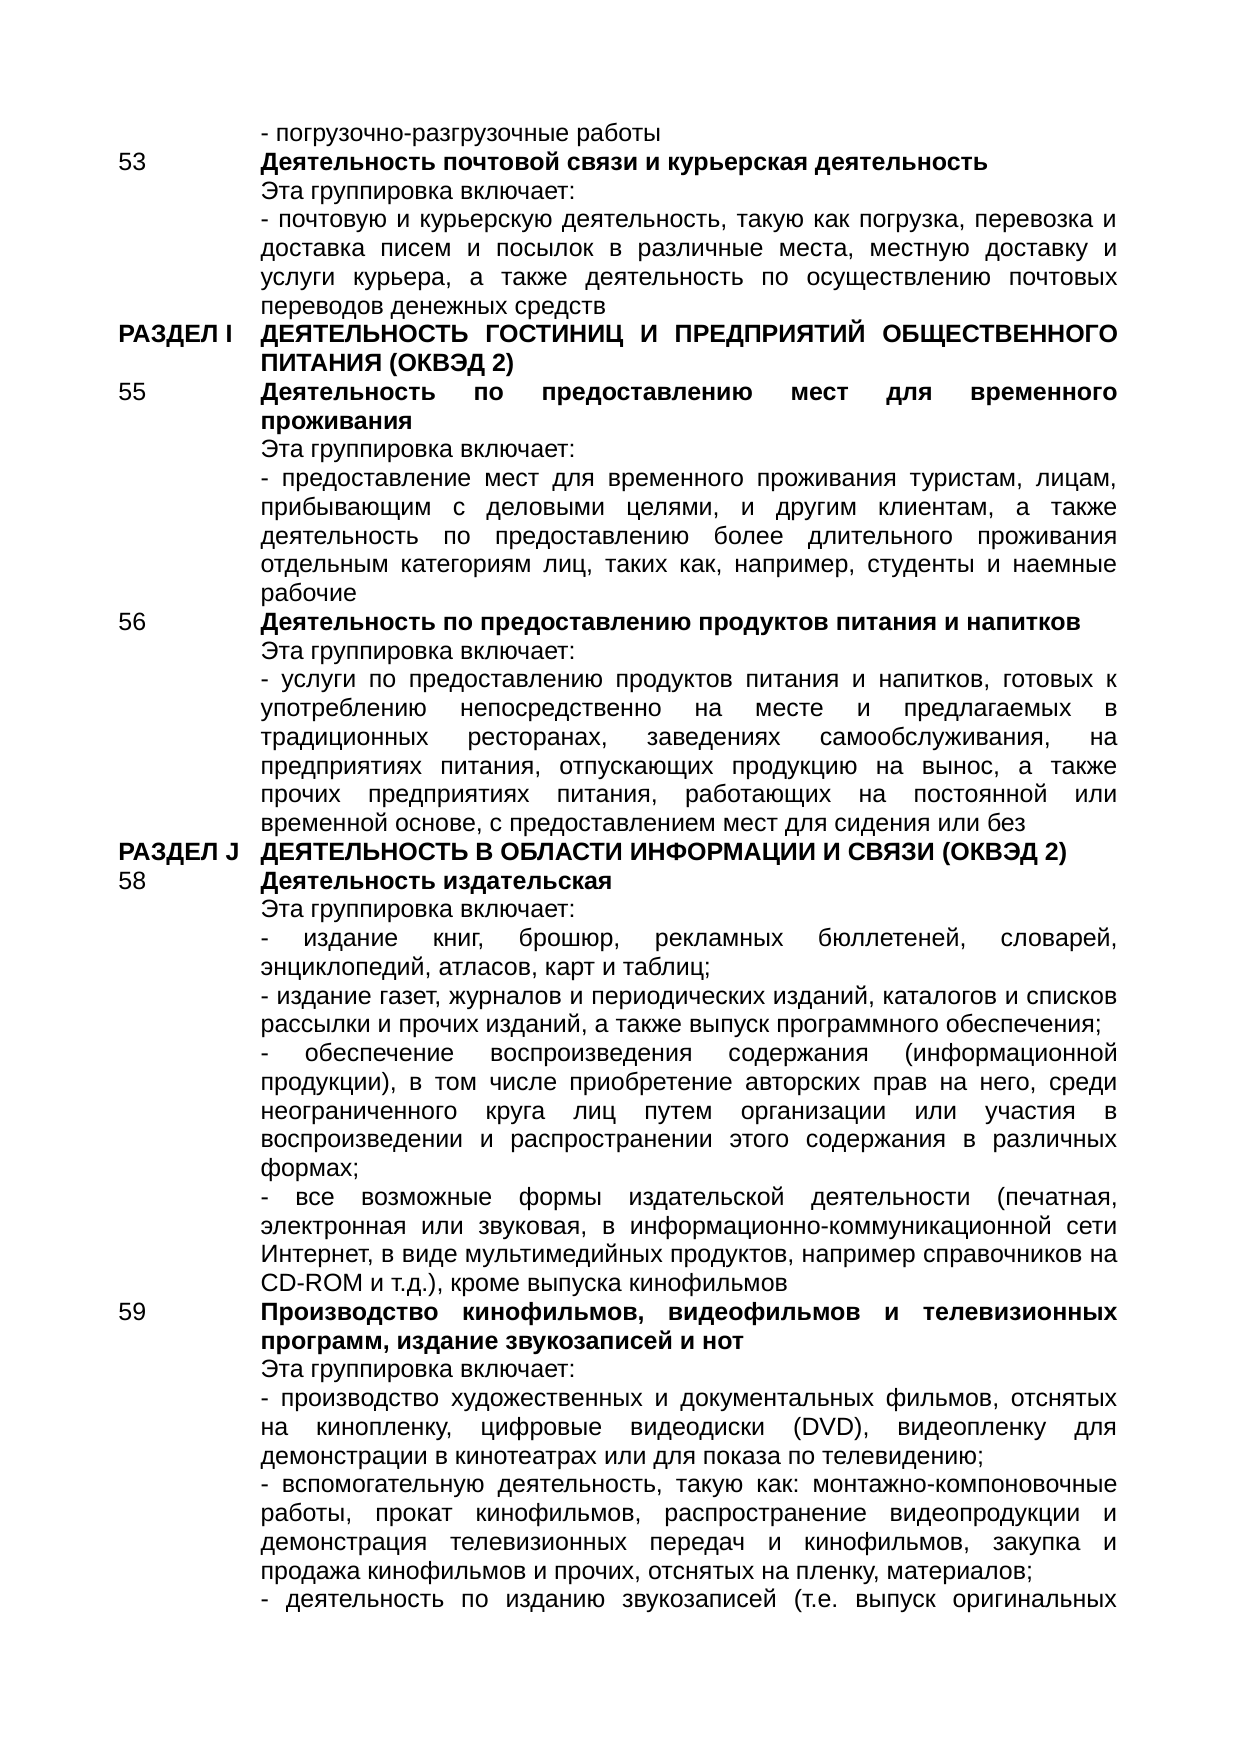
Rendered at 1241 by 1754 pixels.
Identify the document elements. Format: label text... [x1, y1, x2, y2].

table_cell ДЕЯТЕЛЬНОСТЬ В ОБЛАСТИ ИНФОРМАЦИИ И СВЯЗИ (ОКВЭД 2) [260, 837, 1118, 866]
table_cell - погрузочно-разгрузочные работы [260, 118, 1118, 147]
table_cell Деятельность издательская [260, 866, 1118, 894]
table_cell [118, 118, 260, 147]
table_cell Эта группировка включает: - почтовую и курьерскую деятельность, такую как погрузка, перевозка и доставка писем и посылок в различные места, местную доставку и услуги курьера, а также деятельность по осуществлению почтовых переводов денежных средств [260, 176, 1118, 319]
table_cell Производство кинофильмов, видеофильмов и телевизионных программ, издание звукозаписей и нот [260, 1297, 1118, 1354]
table_cell 53 [118, 147, 260, 319]
table_cell Деятельность по предоставлению мест для временного проживания [260, 377, 1118, 434]
table_cell Эта группировка включает: - производство художественных и документальных фильмов, отснятых на кинопленку, цифровые видеодиски (DVD), видеопленку для демонстрации в кинотеатрах или для показа по телевидению; - вспомогательную деятельность, такую как: монтажно-компоновочные работы, прокат кинофильмов, распространение видеопродукции и демонстрация телевизионных передач и кинофильмов, закупка и продажа кинофильмов и прочих, отснятых на пленку, материалов; - деятельность по изданию звукозаписей (т.е. выпуск оригинальных [260, 1354, 1118, 1613]
table_cell Деятельность почтовой связи и курьерская деятельность [260, 147, 1118, 176]
table_cell ДЕЯТЕЛЬНОСТЬ ГОСТИНИЦ И ПРЕДПРИЯТИЙ ОБЩЕСТВЕННОГО ПИТАНИЯ (ОКВЭД 2) [260, 319, 1118, 377]
table_cell Эта группировка включает: - издание книг, брошюр, рекламных бюллетеней, словарей, энциклопедий, атласов, карт и таблиц; - издание газет, журналов и периодических изданий, каталогов и списков рассылки и прочих изданий, а также выпуск программного обеспечения; - обеспечение воспроизведения содержания (информационной продукции), в том числе приобретение авторских прав на него, среди неограниченного круга лиц путем организации или участия в воспроизведении и распространении этого содержания в различных формах; - все возможные формы издательской деятельности (печатная, электронная или звуковая, в информационно-коммуникационной сети Интернет, в виде мультимедийных продуктов, например справочников на CD-ROM и т.д.), кроме выпуска кинофильмов [260, 894, 1118, 1297]
table_cell Эта группировка включает: - предоставление мест для временного проживания туристам, лицам, прибывающим с деловыми целями, и другим клиентам, а также деятельность по предоставлению более длительного проживания отдельным категориям лиц, таких как, например, студенты и наемные рабочие [260, 434, 1118, 607]
table_cell Деятельность по предоставлению продуктов питания и напитков [260, 607, 1118, 636]
table_cell 59 [118, 1297, 260, 1613]
table_cell 58 [118, 866, 260, 1297]
table_cell 55 [118, 377, 260, 607]
table_cell РАЗДЕЛ J [118, 837, 260, 866]
table_cell РАЗДЕЛ I [118, 319, 260, 377]
table_cell 56 [118, 607, 260, 837]
table_cell Эта группировка включает: - услуги по предоставлению продуктов питания и напитков, готовых к употреблению непосредственно на месте и предлагаемых в традиционных ресторанах, заведениях самообслуживания, на предприятиях питания, отпускающих продукцию на вынос, а также прочих предприятиях питания, работающих на постоянной или временной основе, с предоставлением мест для сидения или без [260, 636, 1118, 837]
